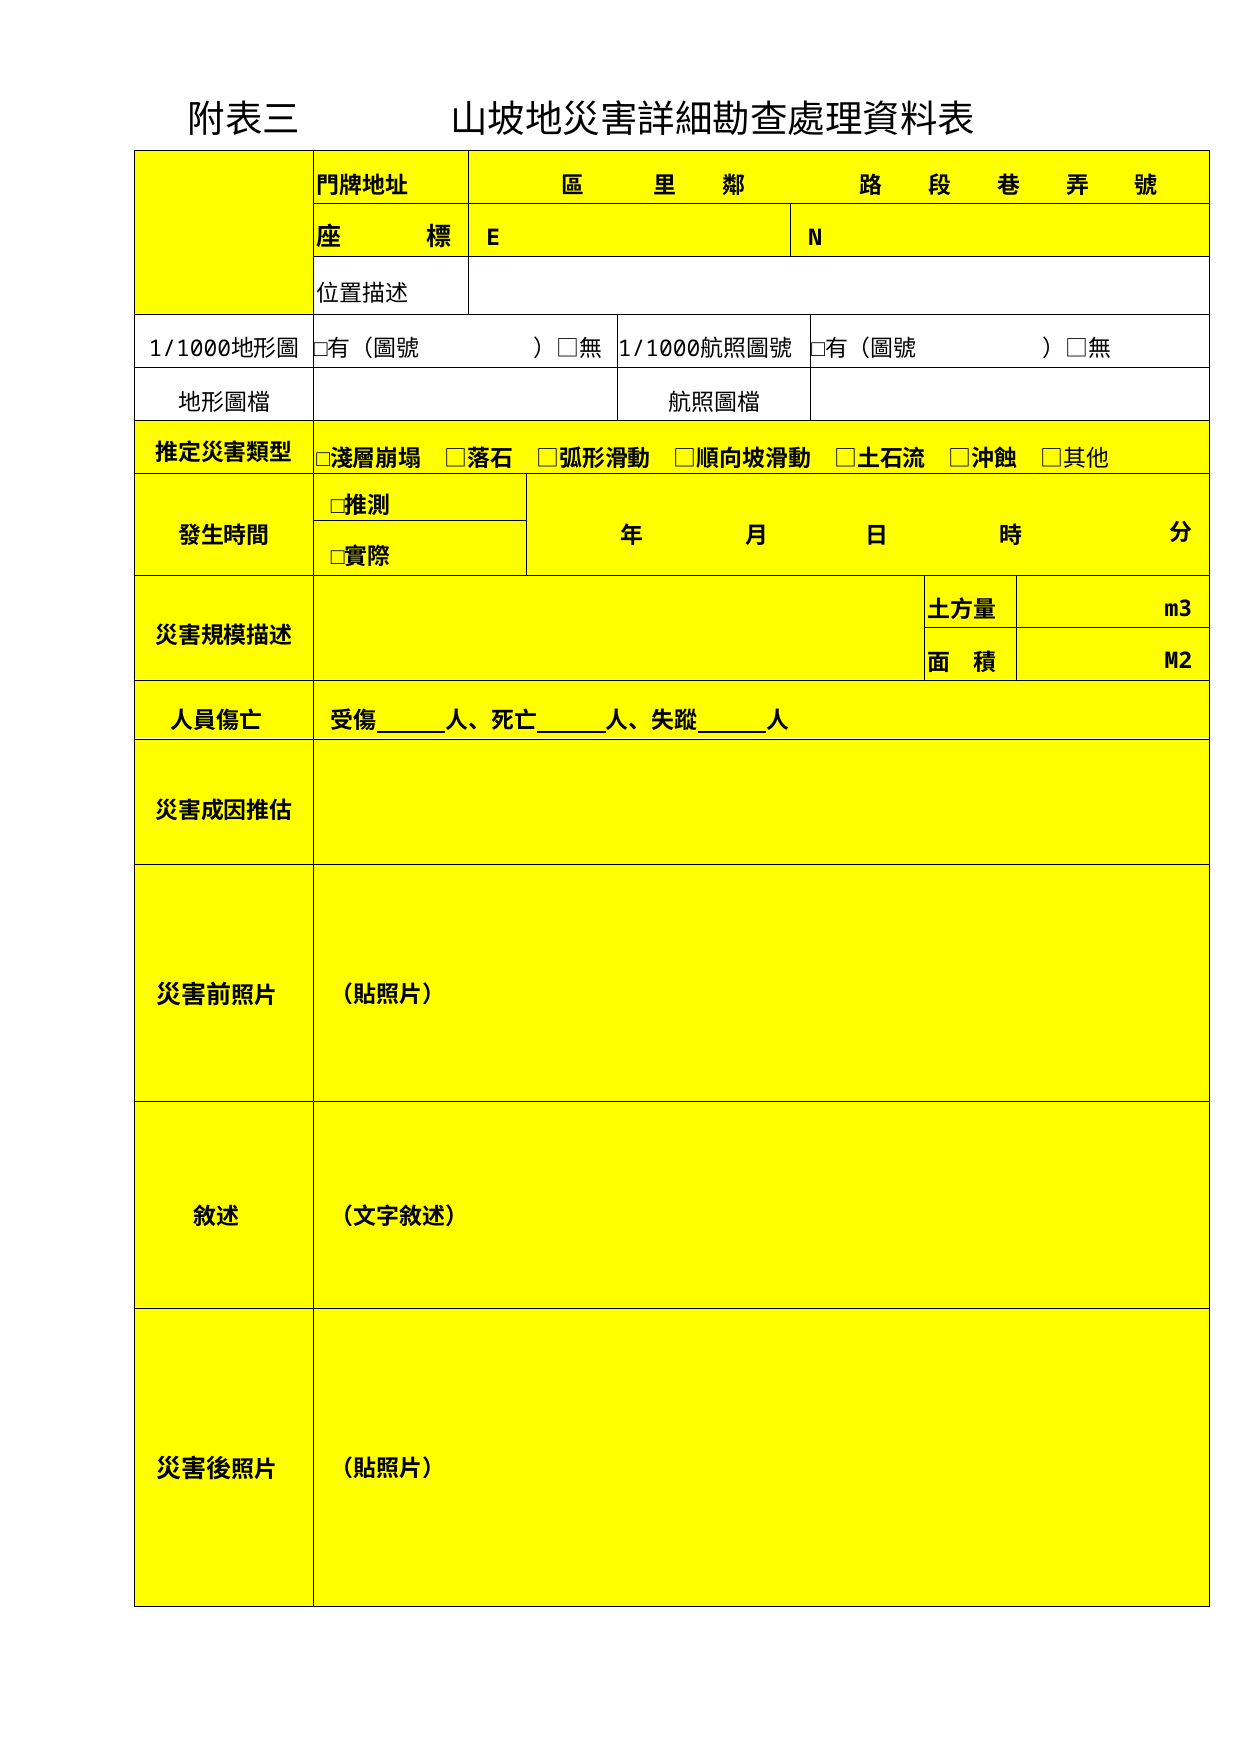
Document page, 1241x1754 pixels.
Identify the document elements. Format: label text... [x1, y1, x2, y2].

table_cell 座標(TWD67) [314, 204, 468, 256]
table_cell 面 積 [925, 628, 1016, 679]
table_cell [314, 576, 924, 679]
table_cell 災害後照片 [135, 1309, 313, 1606]
table_cell 1/1000航照圖號 [618, 315, 810, 367]
table_cell [314, 740, 1209, 864]
table_cell □有（圖號 ）□無 [811, 315, 1209, 367]
table_cell （文字敘述） [314, 1102, 1209, 1307]
table_cell 災害前照片 [135, 865, 313, 1101]
table_cell m3 [1017, 576, 1209, 627]
table_cell 1/1000地形圖 [135, 315, 313, 367]
table_cell [811, 368, 1209, 420]
table_cell 年 [527, 474, 660, 575]
table_cell 時 [906, 474, 1039, 575]
table_cell 日 [786, 474, 906, 575]
table_cell □淺層崩塌 □落石 □弧形滑動 □順向坡滑動 □土石流 □沖蝕 □其他 [314, 421, 1209, 473]
table_cell [469, 257, 1209, 313]
table_cell 敘述 [135, 1102, 313, 1307]
table_cell M2 [1017, 628, 1209, 679]
table_cell □有（圖號 ）□無 [314, 315, 617, 367]
table_cell [314, 368, 617, 420]
table_cell （貼照片） [314, 1309, 1209, 1606]
table_header 區 里 鄰 路 段 巷 弄 號 里 鄰 [469, 151, 1209, 203]
table_cell 發生時間 [135, 474, 313, 575]
table_cell 推定災害類型 [135, 421, 313, 473]
table_header [135, 151, 313, 313]
table_cell 災害成因推估 [135, 740, 313, 864]
table_cell 位置描述 [314, 257, 468, 313]
table_cell 災害規模描述 [135, 576, 313, 679]
table_header 門牌地址 [314, 151, 468, 203]
table_cell 人員傷亡 [135, 681, 313, 738]
table_cell 月 [660, 474, 786, 575]
table_cell 分 [1040, 474, 1209, 575]
table_cell 地形圖檔 [135, 368, 313, 420]
table_cell （貼照片） [314, 865, 1209, 1101]
table_cell □推測 [314, 474, 526, 520]
table_cell 受傷 人、死亡 人、失蹤 人 [314, 681, 1209, 738]
table_cell 土方量 [925, 576, 1016, 627]
table_cell N [791, 204, 1209, 256]
table_cell □實際 [314, 521, 526, 575]
table_cell E [469, 204, 790, 256]
table_cell 航照圖檔 [618, 368, 810, 420]
